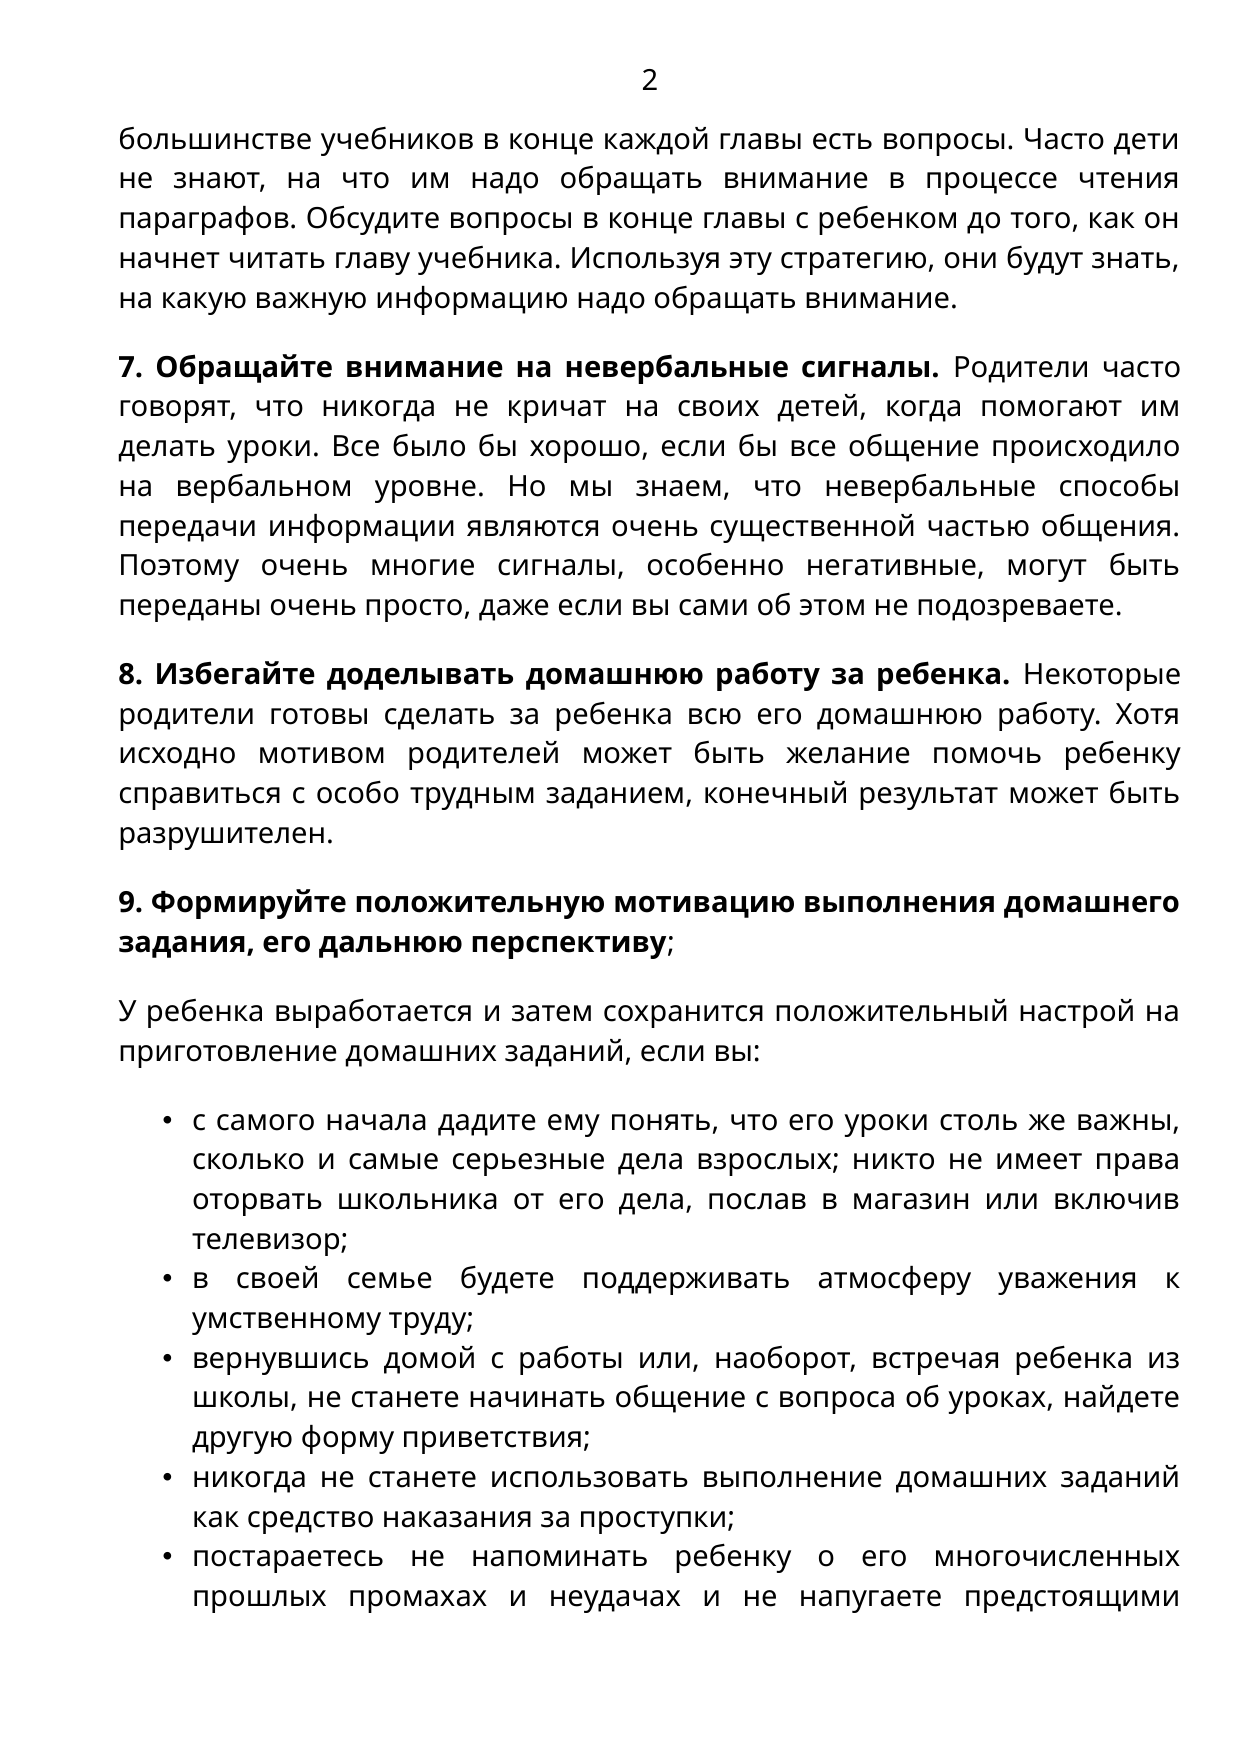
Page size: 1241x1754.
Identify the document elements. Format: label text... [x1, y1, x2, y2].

list вернувшись домой с работы или, наоборот, встречая ребенка из школы, не станете начинать общение с вопроса об уроках, найдете другую форму приветствия; [162, 1337, 1181, 1456]
text большинстве учебников в конце каждой главы есть вопросы. Часто дети не знают, на что им надо обращать внимание в процессе чтения параграфов. Обсудите вопросы в конце главы с ребенком до того, как он начнет читать главу учебника. Используя эту стратегию, они будут знать, на какую важную информацию надо обращать внимание. [118, 118, 1181, 317]
list с самого начала дадите ему понять, что его уроки столь же важны, сколько и самые серьезные дела взрослых; никто не имеет права оторвать школьника от его дела, послав в магазин или включив телевизор; [162, 1099, 1181, 1258]
text 7. Обращайте внимание на невербальные сигналы. Родители часто говорят, что никогда не кричат на своих детей, когда помогают им делать уроки. Все было бы хорошо, если бы все общение происходило на вербальном уровне. Но мы знаем, что невербальные способы передачи информации являются очень существенной частью общения. Поэтому очень многие сигналы, особенно негативные, могут быть переданы очень просто, даже если вы сами об этом не подозреваете. [118, 346, 1181, 624]
list в своей семье будете поддерживать атмосферу уважения к умственному труду; [162, 1258, 1181, 1337]
text 9. Формируйте положительную мотивацию выполнения домашнего задания, его дальнюю перспективу; [118, 881, 1181, 961]
text 8. Избегайте доделывать домашнюю работу за ребенка. Некоторые родители готовы сделать за ребенка всю его домашнюю работу. Хотя исходно мотивом родителей может быть желание помочь ребенку справиться с особо трудным заданием, конечный результат может быть разрушителен. [118, 653, 1181, 852]
text У ребенка выработается и затем сохранится положительный настрой на приготовление домашних заданий, если вы: [118, 990, 1181, 1069]
list никогда не станете использовать выполнение домашних заданий как средство наказания за проступки; [162, 1456, 1181, 1536]
list постараетесь не напоминать ребенку о его многочисленных прошлых промахах и неудачах и не напугаете предстоящими [162, 1536, 1181, 1615]
